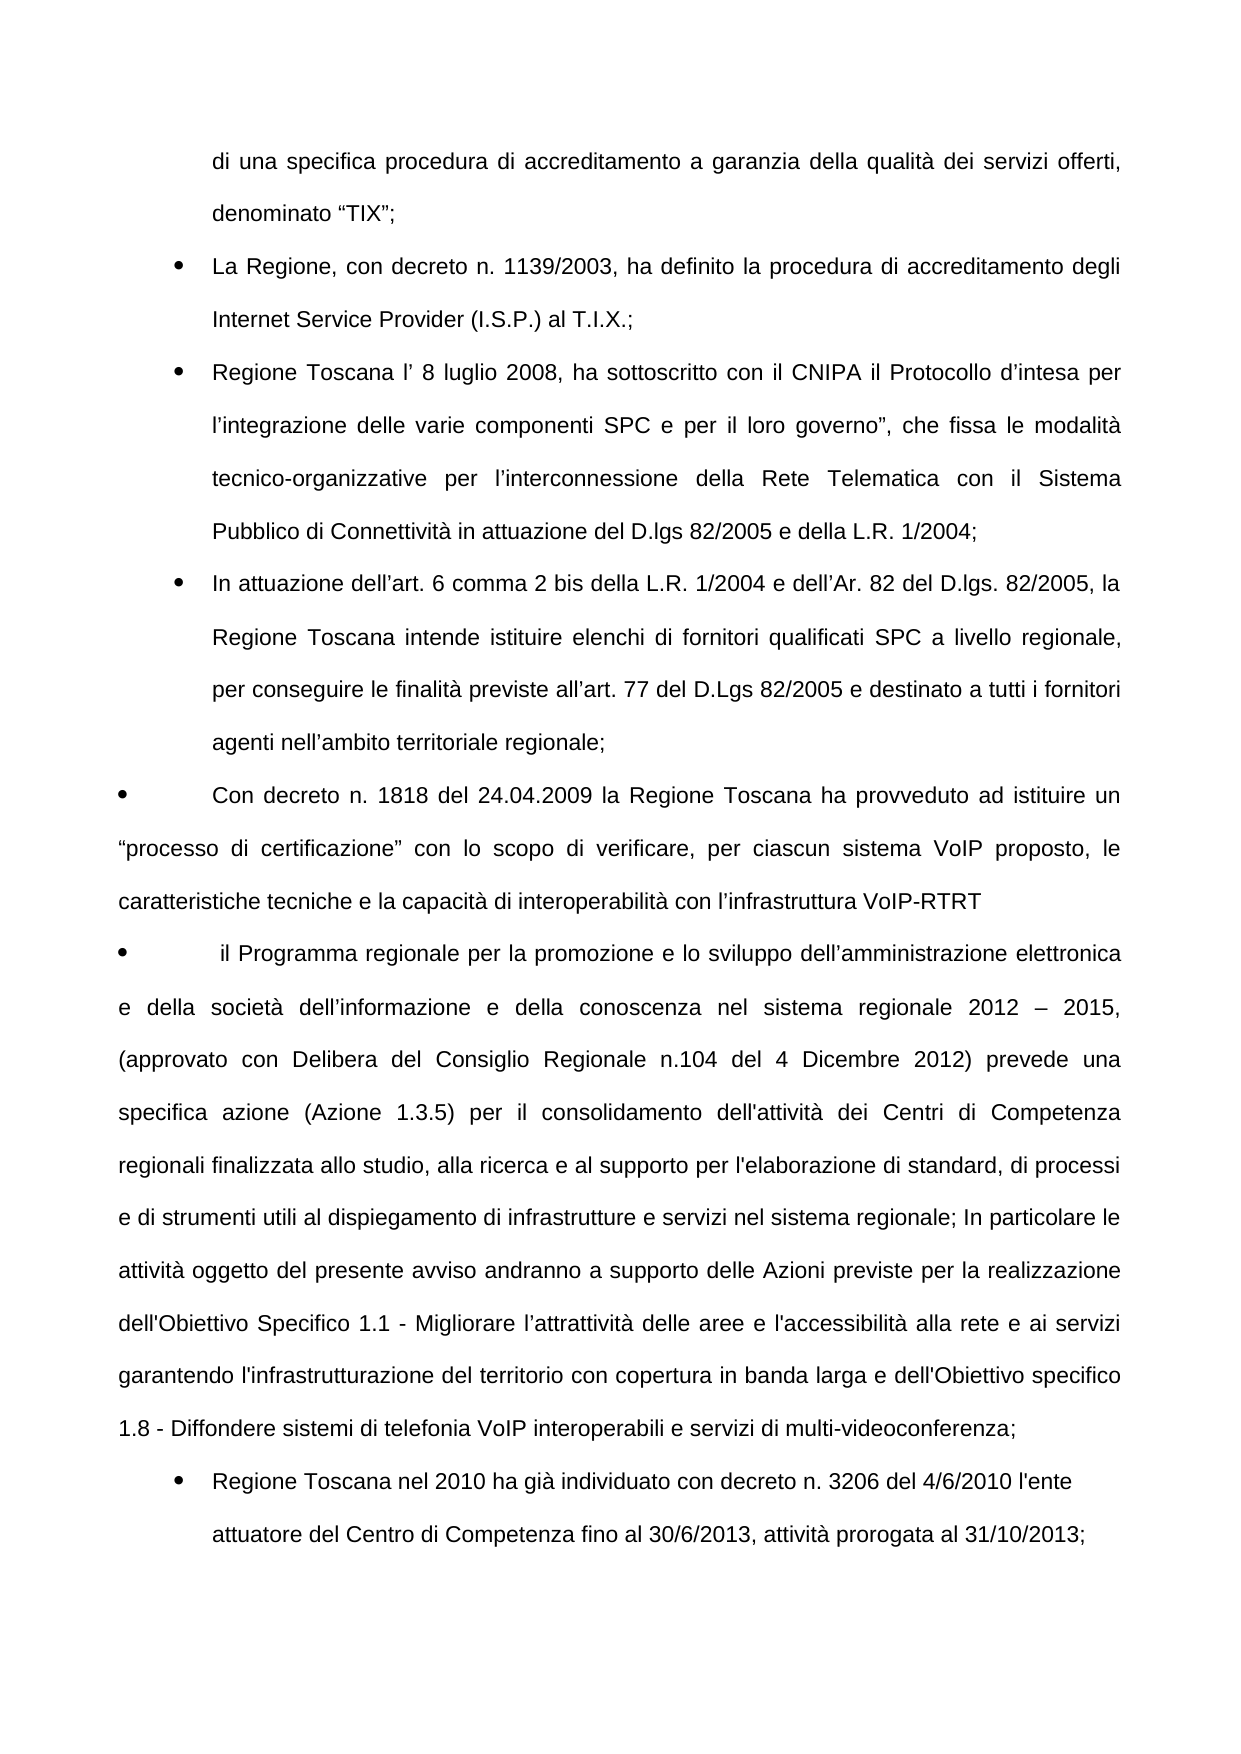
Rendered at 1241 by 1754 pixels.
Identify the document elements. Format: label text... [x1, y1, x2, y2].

list il Programma regionale per la promozione e lo sviluppo dell’amministrazione elettronica e della società dell’informazione e della conoscenza nel sistema regionale 2012 – 2015, (approvato con Delibera del Consiglio Regionale n.104 del 4 Dicembre 2012) prevede una specifica azione (Azione 1.3.5) per il consolidamento dell'attività dei Centri di Competenza regionali finalizzata allo studio, alla ricerca e al supporto per l'elaborazione di standard, di processi e di strumenti utili al dispiegamento di infrastrutture e servizi nel sistema regionale; In particolare le attività oggetto del presente avviso andranno a supporto delle Azioni previste per la realizzazione dell'Obiettivo Specifico 1.1 - Migliorare l’attrattività delle aree e l'accessibilità alla rete e ai servizi garantendo l'infrastrutturazione del territorio con copertura in banda larga e dell'Obiettivo specifico 1.8 - Diffondere sistemi di telefonia VoIP interoperabili e servizi di multi-videoconferenza; [118, 940, 1122, 1442]
list Regione Toscana l’ 8 luglio 2008, ha sottoscritto con il CNIPA il Protocollo d’intesa per l’integrazione delle varie componenti SPC e per il loro governo”, che fissa le modalità tecnico-organizzative per l’interconnessione della Rete Telematica con il Sistema Pubblico di Connettività in attuazione del D.lgs 82/2005 e della L.R. 1/2004; [174, 359, 1122, 544]
list La Regione, con decreto n. 1139/2003, ha definito la procedura di accreditamento degli Internet Service Provider (I.S.P.) al T.I.X.; [174, 253, 1122, 333]
list Con decreto n. 1818 del 24.04.2009 la Regione Toscana ha provveduto ad istituire un “processo di certificazione” con lo scopo di verificare, per ciascun sistema VoIP proposto, le caratteristiche tecniche e la capacità di interoperabilità con l’infrastruttura VoIP-RTRT [118, 782, 1122, 914]
list In attuazione dell’art. 6 comma 2 bis della L.R. 1/2004 e dell’Ar. 82 del D.lgs. 82/2005, la Regione Toscana intende istituire elenchi di fornitori qualificati SPC a livello regionale, per conseguire le finalità previste all’art. 77 del D.Lgs 82/2005 e destinato a tutti i fornitori agenti nell’ambito territoriale regionale; [174, 570, 1122, 755]
list Regione Toscana nel 2010 ha già individuato con decreto n. 3206 del 4/6/2010 l'ente attuatore del Centro di Competenza fino al 30/6/2013, attività prorogata al 31/10/2013; [174, 1468, 1122, 1547]
list di una specifica procedura di accreditamento a garanzia della qualità dei servizi offerti, denominato “TIX”; [174, 148, 1122, 227]
